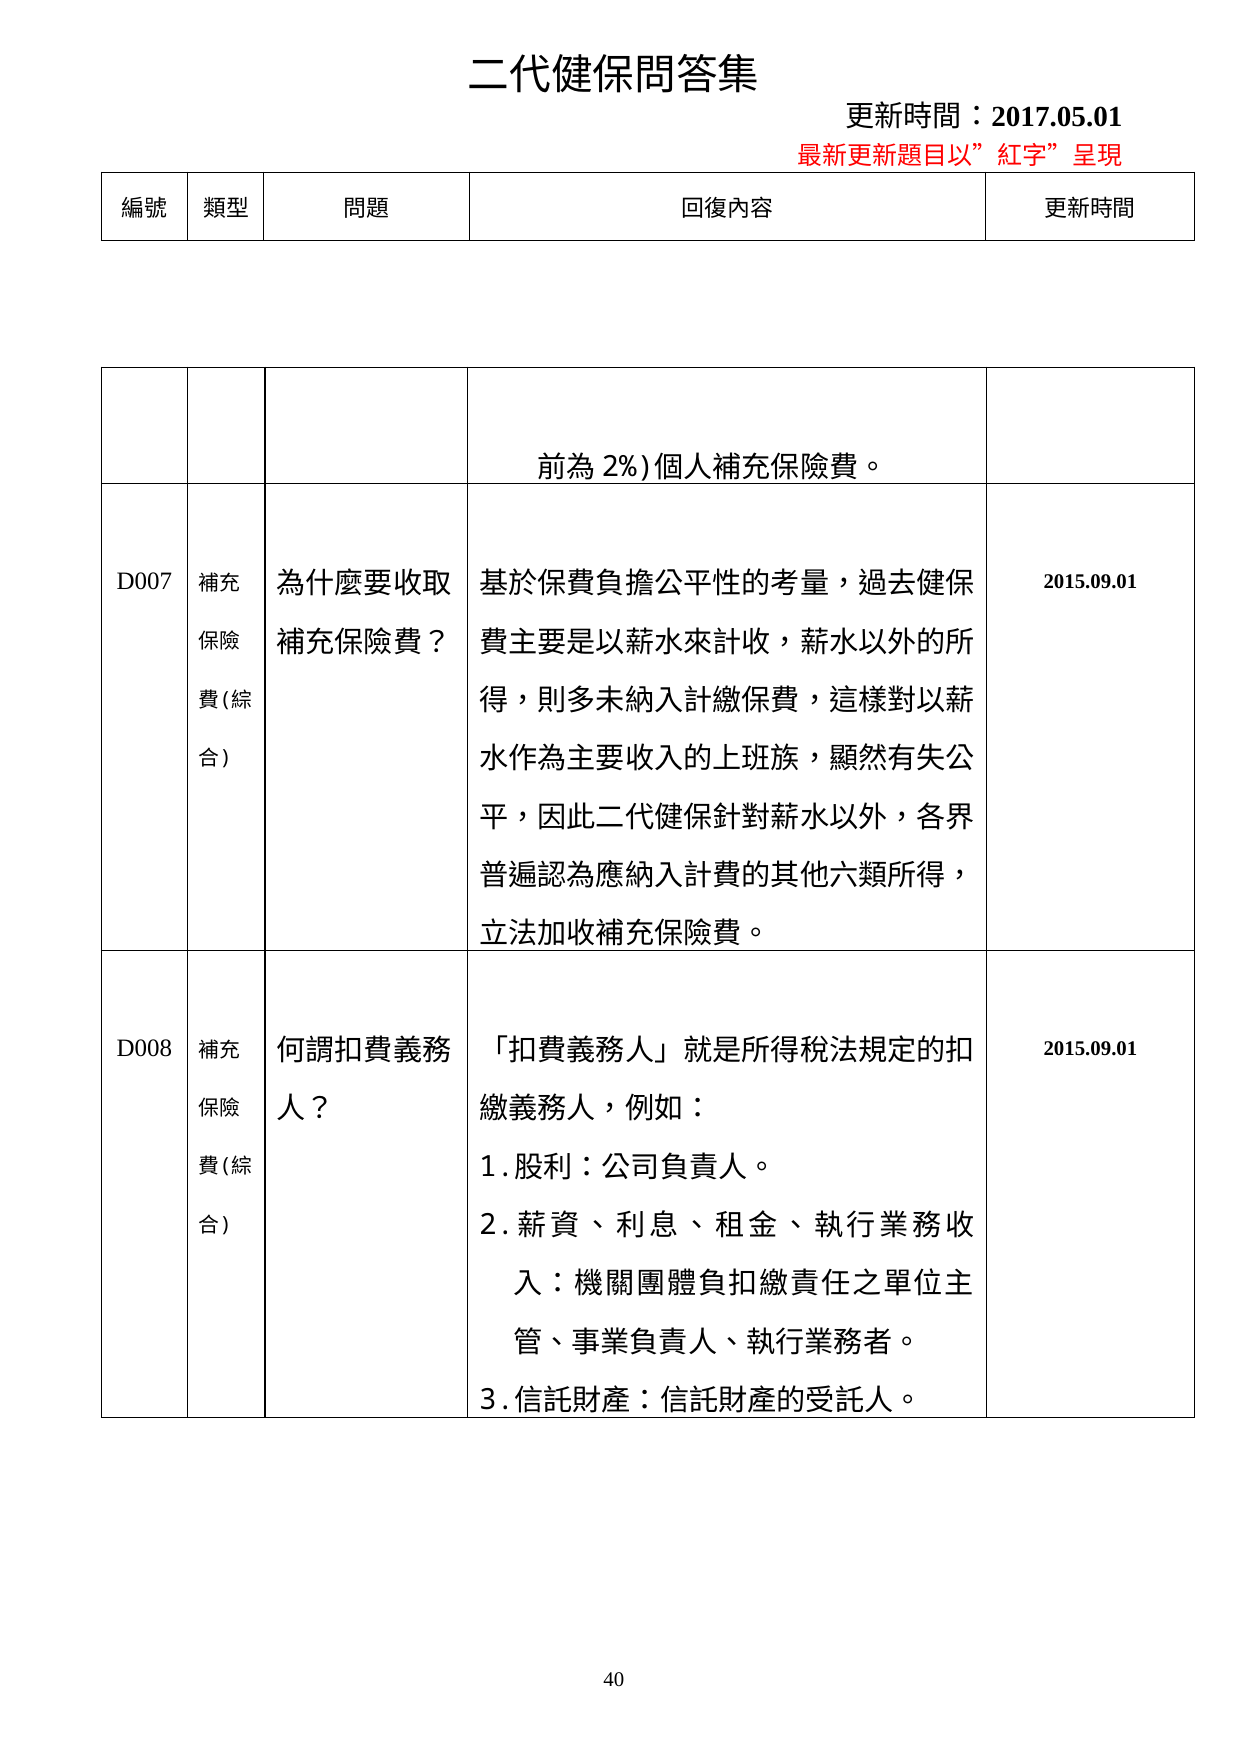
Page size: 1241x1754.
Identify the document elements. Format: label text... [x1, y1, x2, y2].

table_cell 2015.09.01 [987, 951, 1194, 1417]
table_cell [987, 368, 1194, 483]
table_cell 基於保費負擔公平性的考量，過去健保費主要是以薪水來計收，薪水以外的所得，則多未納入計繳保費，這樣對以薪水作為主要收入的上班族，顯然有失公平，因此二代健保針對薪水以外，各界普遍認為應納入計費的其他六類所得，立法加收補充保險費。 [468, 484, 986, 950]
table_cell D007 [102, 484, 187, 950]
table_cell 2015.09.01 [987, 484, 1194, 950]
table_cell 「扣費義務人」就是所得稅法規定的扣繳義務人，例如： 1.股利：公司負責人。 2.薪資、利息、租金、執行業務收入：機關團體負扣繳責任之單位主管、事業負責人、執行業務者。 3.信託財產：信託財產的受託人。 [468, 951, 986, 1417]
table_cell [266, 368, 467, 483]
table_cell D008 [102, 951, 187, 1417]
table_cell [188, 368, 264, 483]
table_cell 補充保險費(綜合) [188, 951, 264, 1417]
table_cell 補充保險費(綜合) [188, 484, 264, 950]
table_cell [102, 368, 187, 483]
table_cell 為什麼要收取補充保險費？ [266, 484, 467, 950]
table_cell 前為2%)個人補充保險費。 [468, 368, 986, 483]
table_cell 何謂扣費義務人？ [266, 951, 467, 1417]
